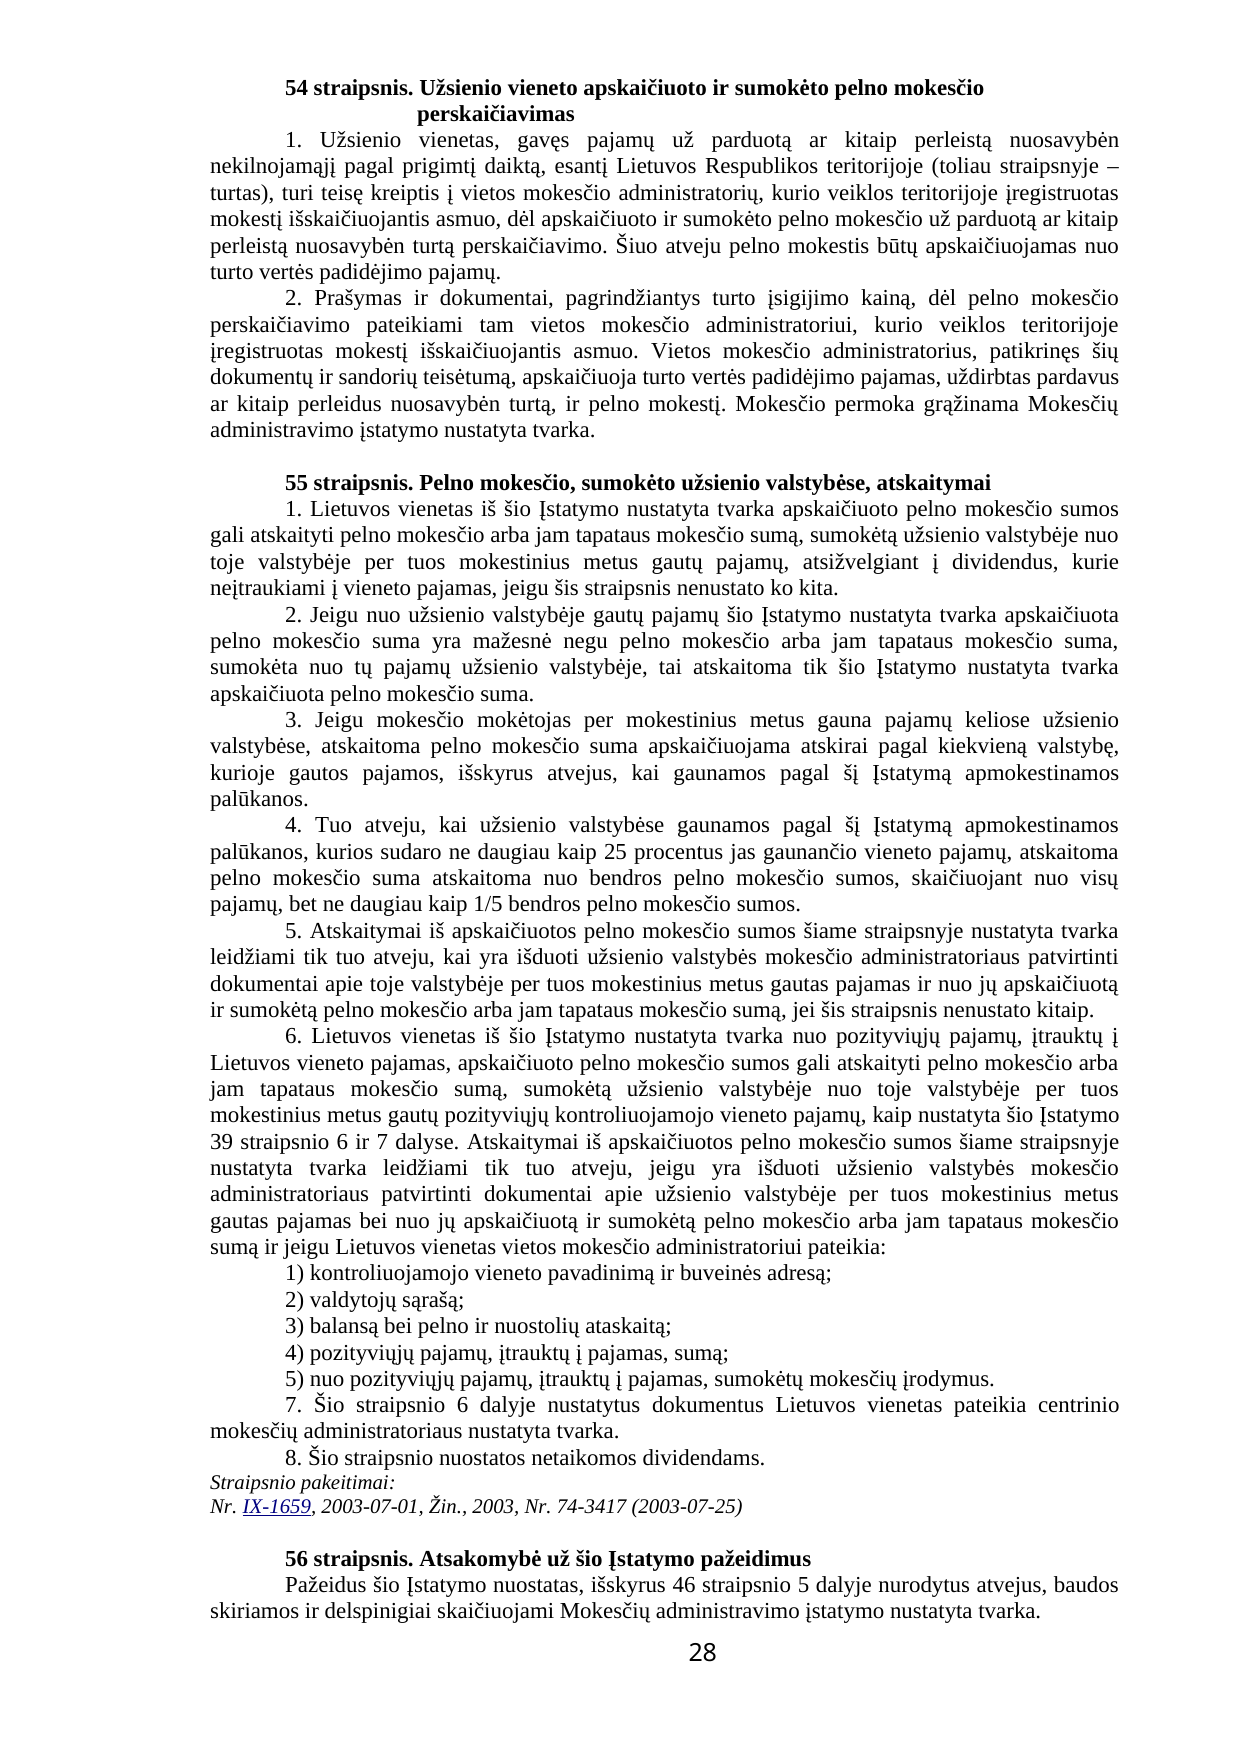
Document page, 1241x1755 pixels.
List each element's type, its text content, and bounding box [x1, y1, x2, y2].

text Nr. IX-1659, 2003-07-01, Žin., 2003, Nr. 74-3417 (2003-07-25) [210, 1494, 1120, 1518]
text 2. Jeigu nuo užsienio valstybėje gautų pajamų šio Įstatymo nustatyta tvarka apskaičiuota pelno mokesčio suma yra mažesnė negu pelno mokesčio arba jam tapataus mokesčio suma, sumokėta nuo tų pajamų užsienio valstybėje, tai atskaitoma tik šio Įstatymo nustatyta tvarka apskaičiuota pelno mokesčio suma. [210, 601, 1120, 706]
text perskaičiavimas [417, 100, 1120, 126]
text 1) kontroliuojamojo vieneto pavadinimą ir buveinės adresą; [210, 1259, 1120, 1286]
text 3. Jeigu mokesčio mokėtojas per mokestinius metus gauna pajamų keliose užsienio valstybėse, atskaitoma pelno mokesčio suma apskaičiuojama atskirai pagal kiekvieną valstybę, kurioje gautos pajamos, išskyrus atvejus, kai gaunamos pagal šį Įstatymą apmokestinamos palūkanos. [210, 706, 1120, 811]
text 5. Atskaitymai iš apskaičiuotos pelno mokesčio sumos šiame straipsnyje nustatyta tvarka leidžiami tik tuo atveju, kai yra išduoti užsienio valstybės mokesčio administratoriaus patvirtinti dokumentai apie toje valstybėje per tuos mokestinius metus gautas pajamas ir nuo jų apskaičiuotą ir sumokėtą pelno mokesčio arba jam tapataus mokesčio sumą, jei šis straipsnis nenustato kitaip. [210, 917, 1120, 1022]
text 1. Lietuvos vienetas iš šio Įstatymo nustatyta tvarka apskaičiuoto pelno mokesčio sumos gali atskaityti pelno mokesčio arba jam tapataus mokesčio sumą, sumokėtą užsienio valstybėje nuo toje valstybėje per tuos mokestinius metus gautų pajamų, atsižvelgiant į dividendus, kurie neįtraukiami į vieneto pajamas, jeigu šis straipsnis nenustato ko kita. [210, 495, 1120, 601]
text 4. Tuo atveju, kai užsienio valstybėse gaunamos pagal šį Įstatymą apmokestinamos palūkanos, kurios sudaro ne daugiau kaip 25 procentus jas gaunančio vieneto pajamų, atskaitoma pelno mokesčio suma atskaitoma nuo bendros pelno mokesčio sumos, skaičiuojant nuo visų pajamų, bet ne daugiau kaip 1/5 bendros pelno mokesčio sumos. [210, 811, 1120, 917]
text 5) nuo pozityviųjų pajamų, įtrauktų į pajamas, sumokėtų mokesčių įrodymus. [210, 1365, 1120, 1391]
text 55 straipsnis. Pelno mokesčio, sumokėto užsienio valstybėse, atskaitymai [210, 469, 1120, 495]
text 4) pozityviųjų pajamų, įtrauktų į pajamas, sumą; [210, 1338, 1120, 1365]
text 8. Šio straipsnio nuostatos netaikomos dividendams. [210, 1444, 1120, 1470]
text 2. Prašymas ir dokumentai, pagrindžiantys turto įsigijimo kainą, dėl pelno mokesčio perskaičiavimo pateikiami tam vietos mokesčio administratoriui, kurio veiklos teritorijoje įregistruotas mokestį išskaičiuojantis asmuo. Vietos mokesčio administratorius, patikrinęs šių dokumentų ir sandorių teisėtumą, apskaičiuoja turto vertės padidėjimo pajamas, uždirbtas pardavus ar kitaip perleidus nuosavybėn turtą, ir pelno mokestį. Mokesčio permoka grąžinama Mokesčių administravimo įstatymo nustatyta tvarka. [210, 284, 1120, 442]
text 6. Lietuvos vienetas iš šio Įstatymo nustatyta tvarka nuo pozityviųjų pajamų, įtrauktų į Lietuvos vieneto pajamas, apskaičiuoto pelno mokesčio sumos gali atskaityti pelno mokesčio arba jam tapataus mokesčio sumą, sumokėtą užsienio valstybėje nuo toje valstybėje per tuos mokestinius metus gautų pozityviųjų kontroliuojamojo vieneto pajamų, kaip nustatyta šio Įstatymo 39 straipsnio 6 ir 7 dalyse. Atskaitymai iš apskaičiuotos pelno mokesčio sumos šiame straipsnyje nustatyta tvarka leidžiami tik tuo atveju, jeigu yra išduoti užsienio valstybės mokesčio administratoriaus patvirtinti dokumentai apie užsienio valstybėje per tuos mokestinius metus gautas pajamas bei nuo jų apskaičiuotą ir sumokėtą pelno mokesčio arba jam tapataus mokesčio sumą ir jeigu Lietuvos vienetas vietos mokesčio administratoriui pateikia: [210, 1022, 1120, 1259]
text 56 straipsnis. Atsakomybė už šio Įstatymo pažeidimus [210, 1545, 1120, 1571]
text 1. Užsienio vienetas, gavęs pajamų už parduotą ar kitaip perleistą nuosavybėn nekilnojamąjį pagal prigimtį daiktą, esantį Lietuvos Respublikos teritorijoje (toliau straipsnyje – turtas), turi teisę kreiptis į vietos mokesčio administratorių, kurio veiklos teritorijoje įregistruotas mokestį išskaičiuojantis asmuo, dėl apskaičiuoto ir sumokėto pelno mokesčio už parduotą ar kitaip perleistą nuosavybėn turtą perskaičiavimo. Šiuo atveju pelno mokestis būtų apskaičiuojamas nuo turto vertės padidėjimo pajamų. [210, 126, 1120, 284]
text 7. Šio straipsnio 6 dalyje nustatytus dokumentus Lietuvos vienetas pateikia centrinio mokesčių administratoriaus nustatyta tvarka. [210, 1391, 1120, 1444]
text 3) balansą bei pelno ir nuostolių ataskaitą; [210, 1312, 1120, 1338]
text Straipsnio pakeitimai: [210, 1470, 1120, 1494]
text 54 straipsnis. Užsienio vieneto apskaičiuoto ir sumokėto pelno mokesčio [285, 73, 1120, 100]
text 2) valdytojų sąrašą; [210, 1286, 1120, 1312]
text Pažeidus šio Įstatymo nuostatas, išskyrus 46 straipsnio 5 dalyje nurodytus atvejus, baudos skiriamos ir delspinigiai skaičiuojami Mokesčių administravimo įstatymo nustatyta tvarka. [210, 1571, 1120, 1624]
